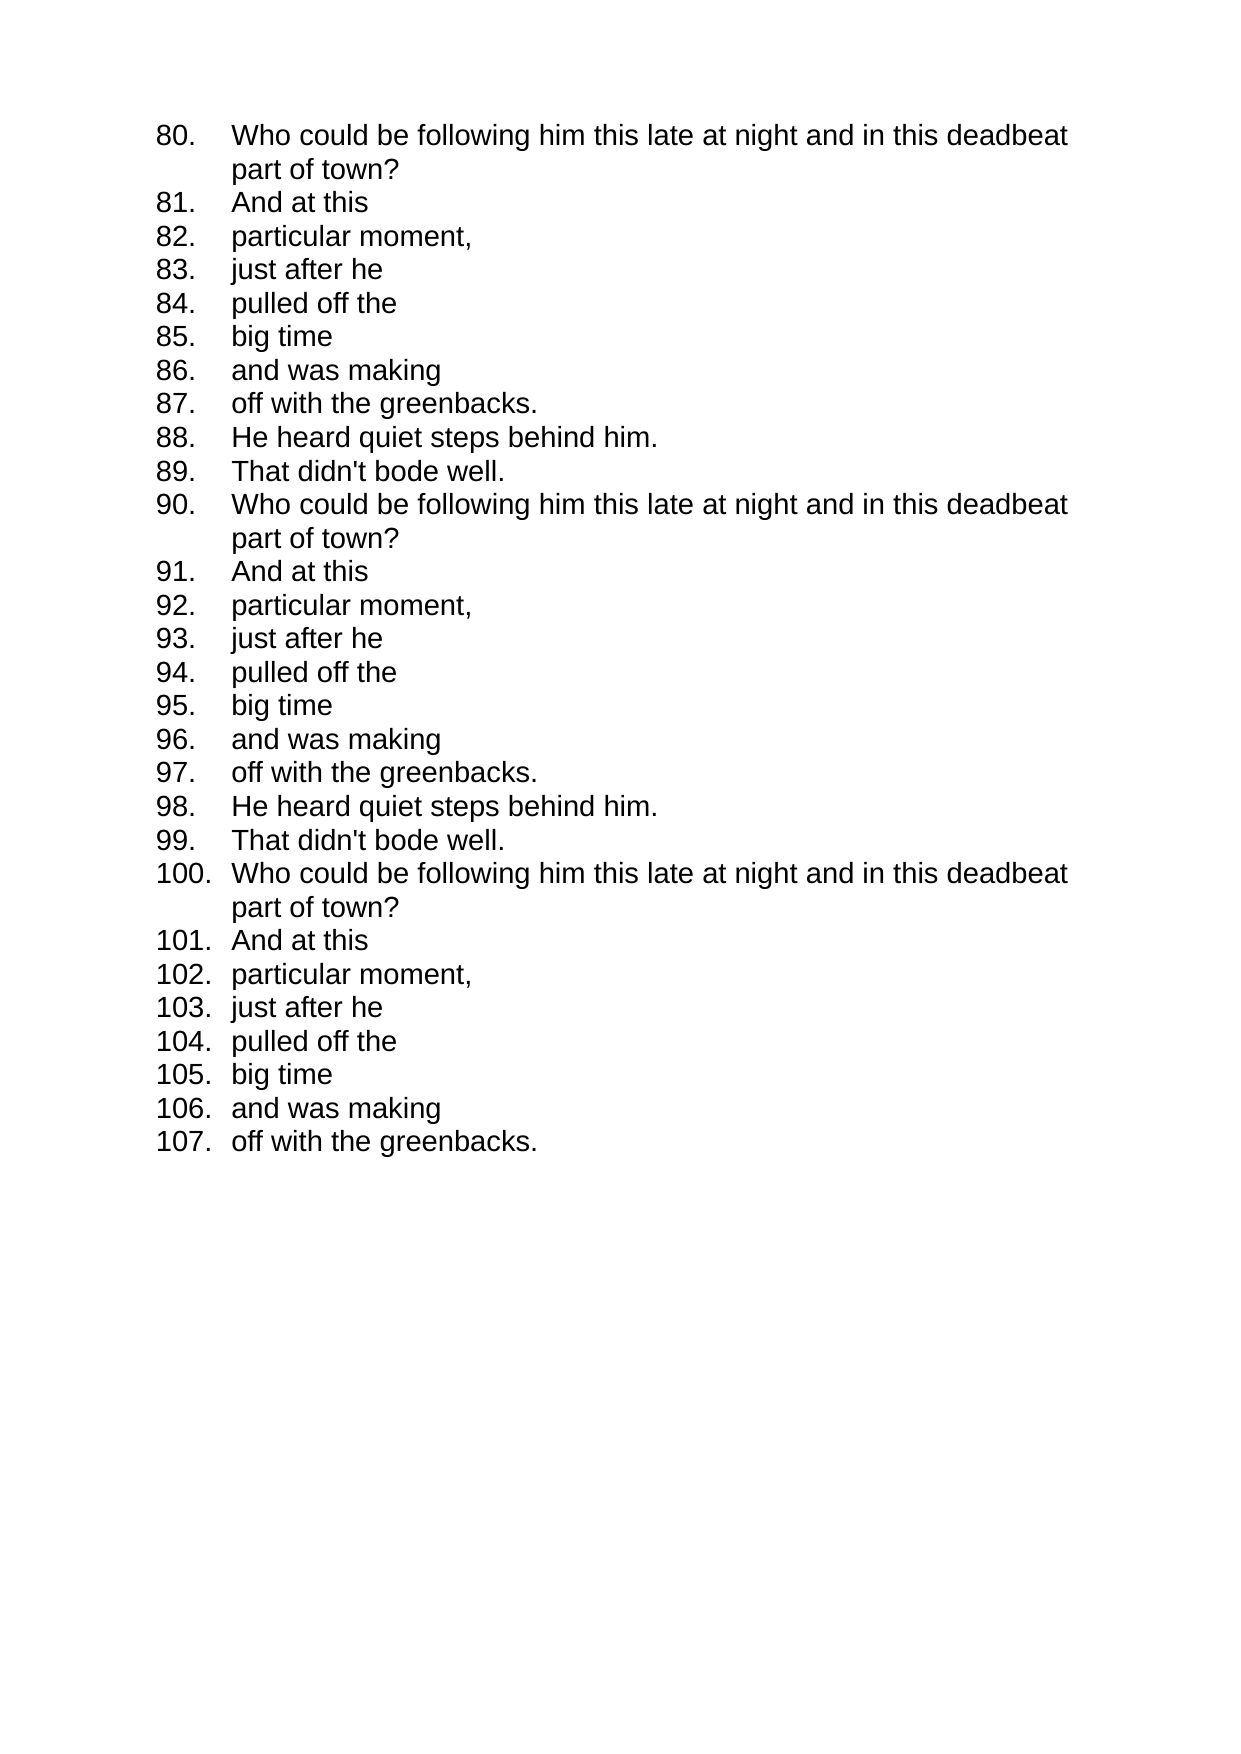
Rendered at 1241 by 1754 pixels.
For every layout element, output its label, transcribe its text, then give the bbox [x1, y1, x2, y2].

list big time [156, 319, 1122, 353]
list just after he [156, 990, 1122, 1024]
list Who could be following him this late at night and in this deadbeat part of town? [156, 856, 1122, 923]
list pulled off the [156, 655, 1122, 688]
list and was making [156, 1091, 1122, 1124]
list off with the greenbacks. [156, 1124, 1122, 1158]
list particular moment, [156, 588, 1122, 621]
list And at this [156, 554, 1122, 588]
list big time [156, 1057, 1122, 1091]
list and was making [156, 353, 1122, 386]
list just after he [156, 252, 1122, 286]
list particular moment, [156, 957, 1122, 990]
list And at this [156, 185, 1122, 219]
list pulled off the [156, 1024, 1122, 1057]
list pulled off the [156, 286, 1122, 319]
list Who could be following him this late at night and in this deadbeat part of town? [156, 118, 1122, 185]
list And at this [156, 923, 1122, 957]
list He heard quiet steps behind him. [156, 789, 1122, 822]
list Who could be following him this late at night and in this deadbeat part of town? [156, 487, 1122, 554]
list off with the greenbacks. [156, 386, 1122, 420]
list off with the greenbacks. [156, 755, 1122, 789]
list That didn't bode well. [156, 453, 1122, 487]
list and was making [156, 722, 1122, 755]
list big time [156, 688, 1122, 722]
list That didn't bode well. [156, 822, 1122, 856]
list particular moment, [156, 219, 1122, 252]
list He heard quiet steps behind him. [156, 420, 1122, 453]
list just after he [156, 621, 1122, 655]
